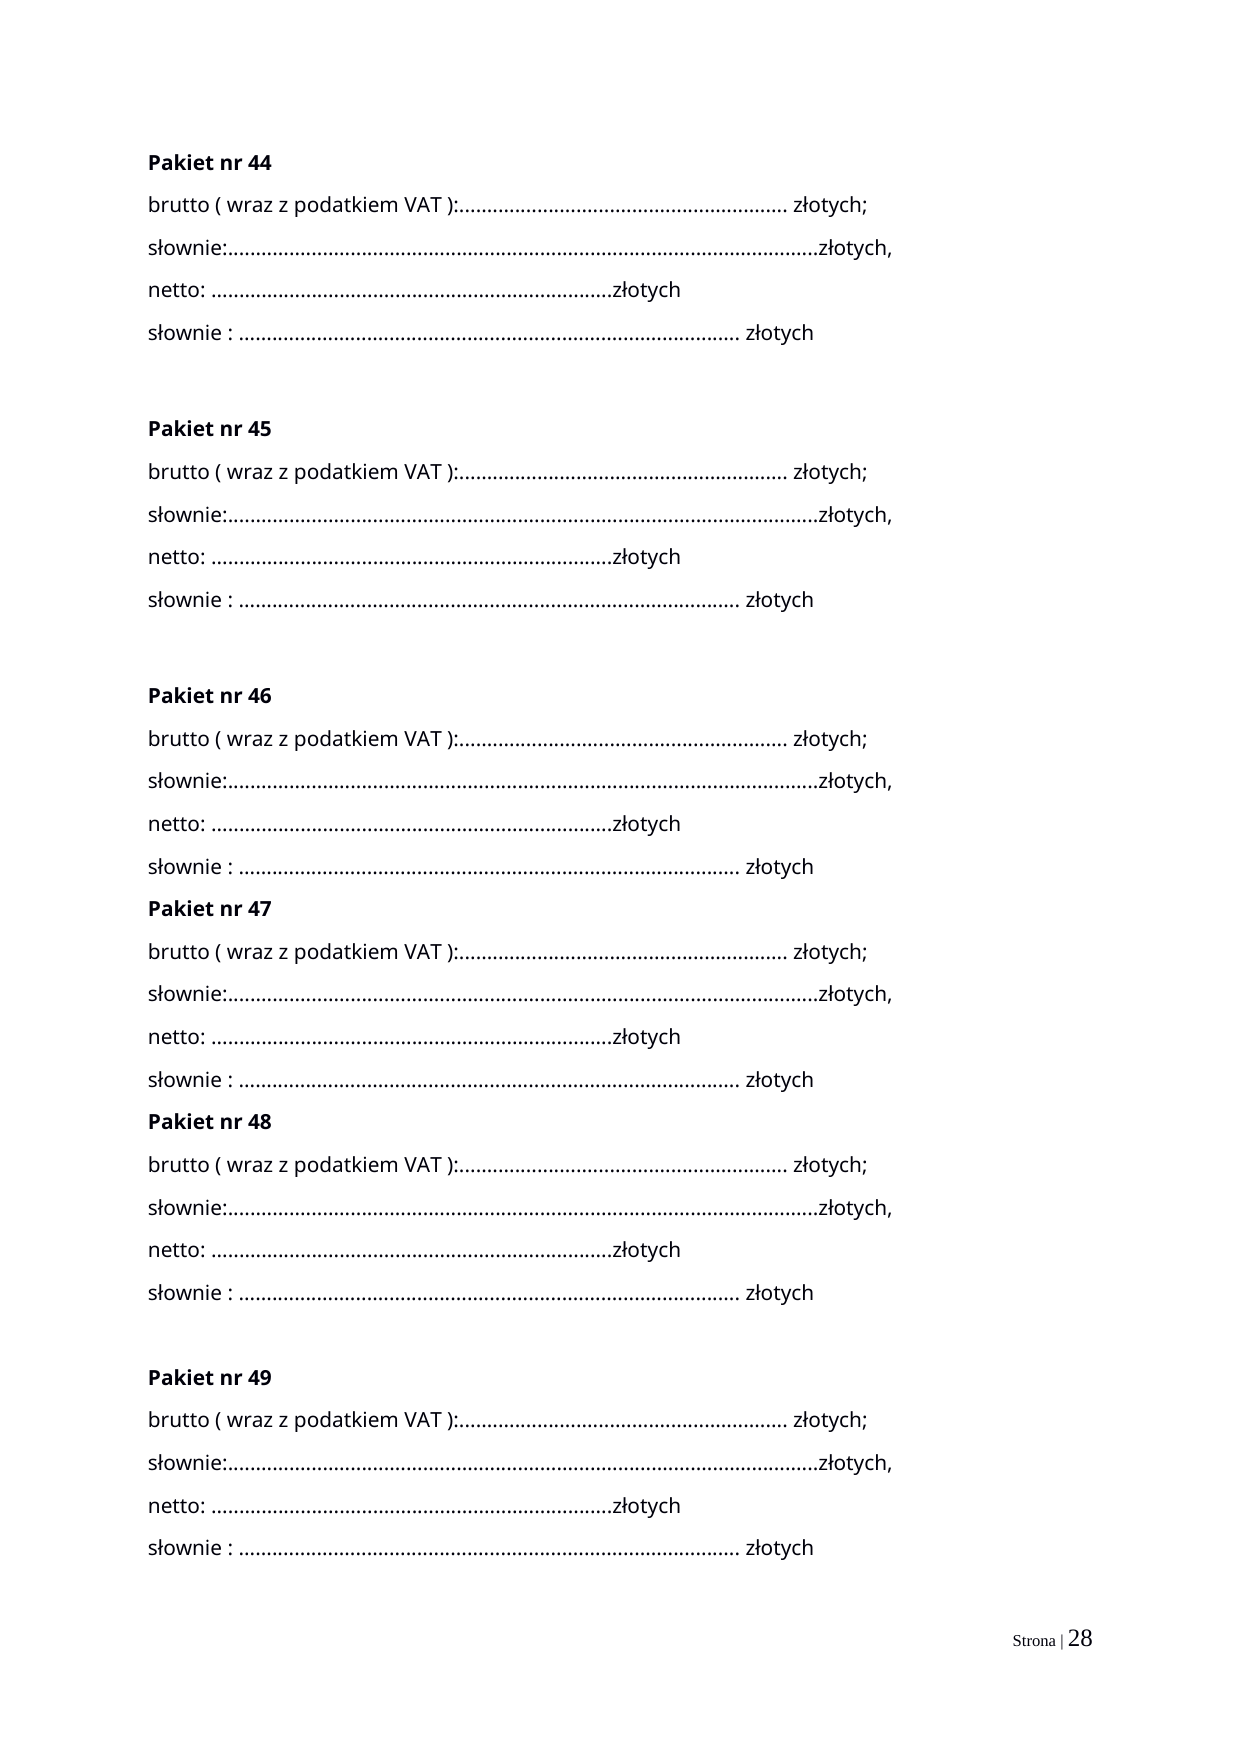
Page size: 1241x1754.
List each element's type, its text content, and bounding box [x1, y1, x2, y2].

text netto: ........................................................................złotych [148, 809, 1093, 838]
text brutto ( wraz z podatkiem VAT ):........................................................... złotych; słownie:..........................................................................................................złotych, [148, 190, 1093, 261]
text netto: ........................................................................złotych [148, 1022, 1093, 1051]
text słownie : .......................................................................................... złotych [148, 1533, 1093, 1562]
text brutto ( wraz z podatkiem VAT ):........................................................... złotych; słownie:..........................................................................................................złotych, [148, 937, 1093, 1008]
text Pakiet nr 49 [148, 1363, 1093, 1391]
text Pakiet nr 48 [148, 1107, 1093, 1136]
text słownie : .......................................................................................... złotych [148, 1278, 1093, 1306]
text brutto ( wraz z podatkiem VAT ):........................................................... złotych; słownie:..........................................................................................................złotych, [148, 1406, 1093, 1477]
text słownie : .......................................................................................... złotych [148, 852, 1093, 880]
text netto: ........................................................................złotych [148, 1491, 1093, 1519]
text Pakiet nr 47 [148, 894, 1093, 923]
text netto: ........................................................................złotych [148, 1235, 1093, 1264]
text Pakiet nr 46 [148, 681, 1093, 710]
text Pakiet nr 44 [148, 148, 1093, 176]
text netto: ........................................................................złotych [148, 542, 1093, 571]
text brutto ( wraz z podatkiem VAT ):........................................................... złotych; słownie:..........................................................................................................złotych, [148, 457, 1093, 528]
text słownie : .......................................................................................... złotych [148, 318, 1093, 346]
text brutto ( wraz z podatkiem VAT ):........................................................... złotych; słownie:..........................................................................................................złotych, [148, 1150, 1093, 1221]
text słownie : .......................................................................................... złotych [148, 1065, 1093, 1093]
text brutto ( wraz z podatkiem VAT ):........................................................... złotych; słownie:..........................................................................................................złotych, [148, 724, 1093, 795]
text słownie : .......................................................................................... złotych [148, 585, 1093, 613]
text Pakiet nr 45 [148, 414, 1093, 443]
text netto: ........................................................................złotych [148, 275, 1093, 304]
